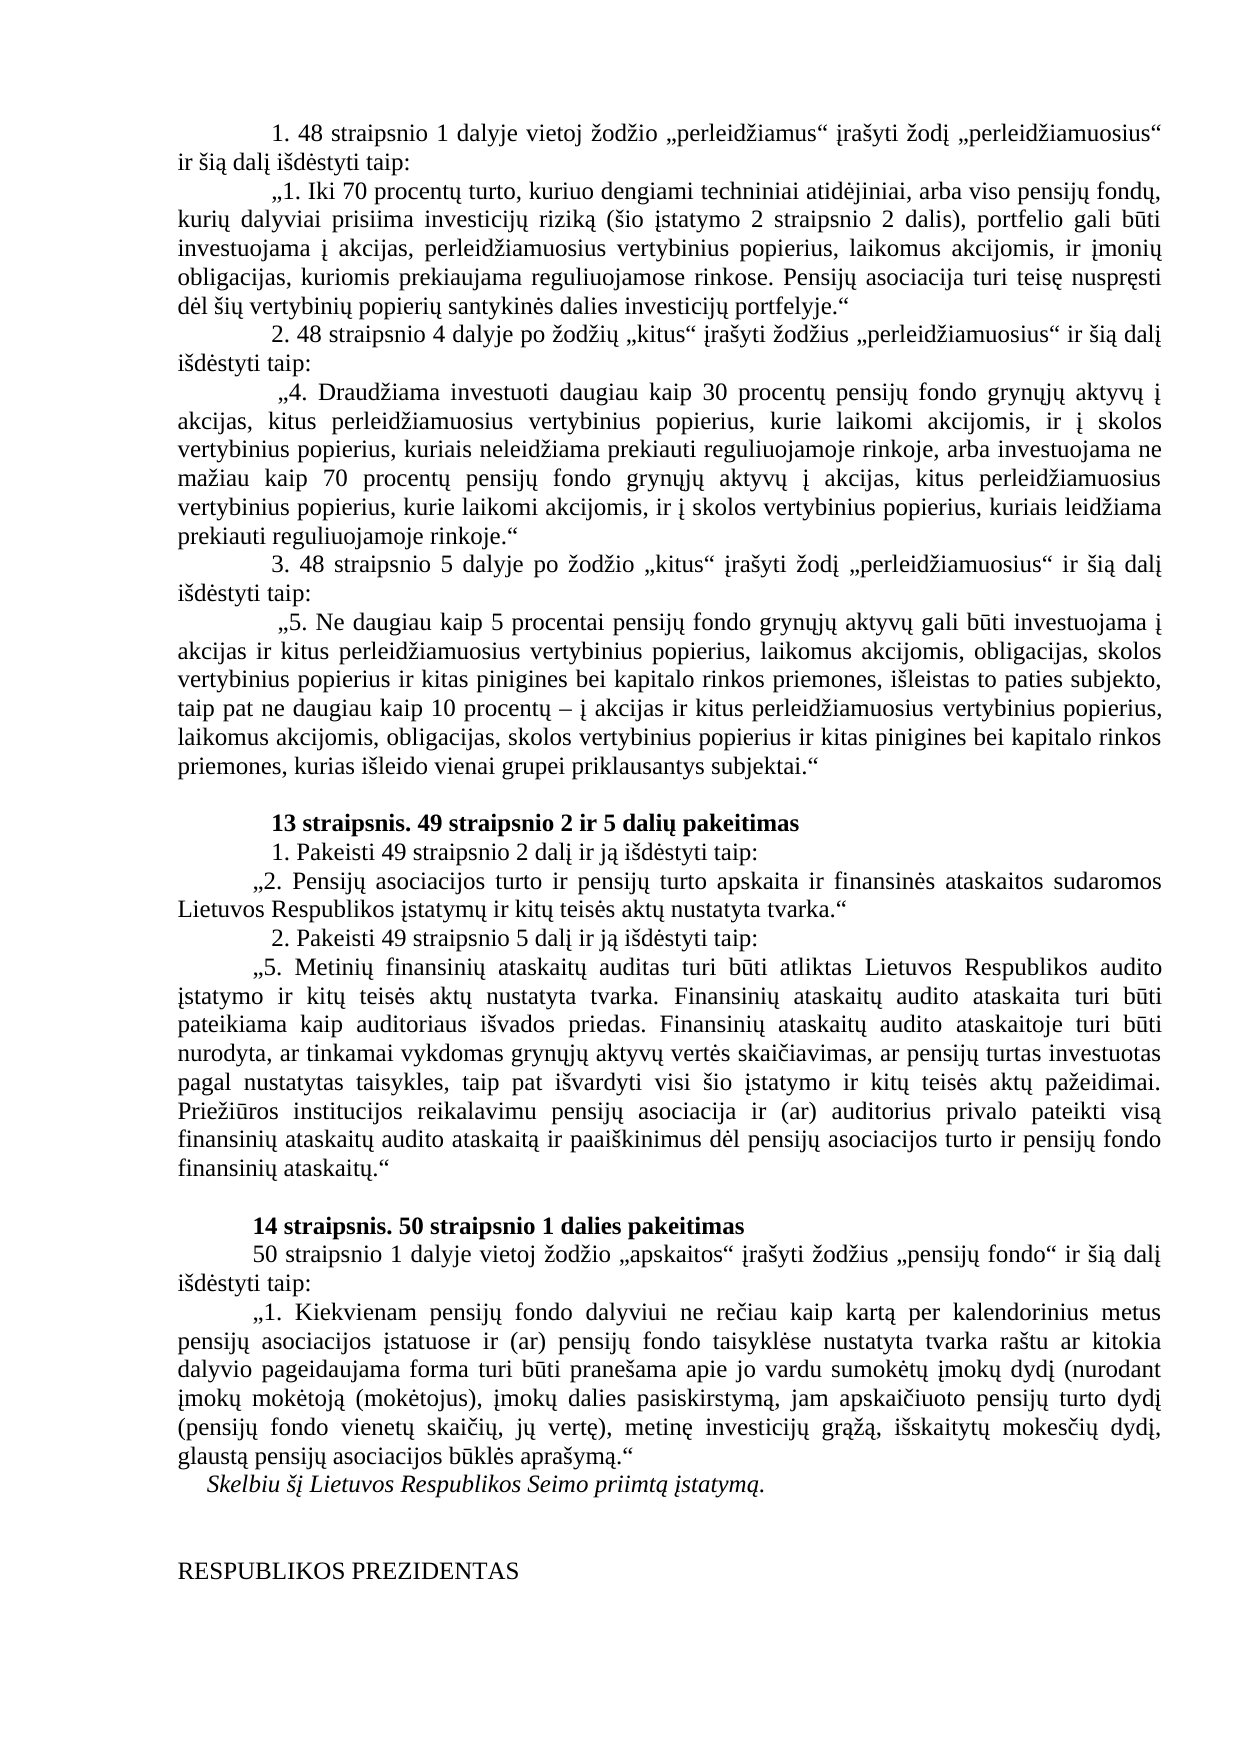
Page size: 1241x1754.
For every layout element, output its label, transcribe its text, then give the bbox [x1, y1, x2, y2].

text „4. Draudžiama investuoti daugiau kaip 30 procentų pensijų fondo grynųjų aktyvų į akcijas, kitus perleidžiamuosius vertybinius popierius, kurie laikomi akcijomis, ir į skolos vertybinius popierius, kuriais neleidžiama prekiauti reguliuojamoje rinkoje, arba investuojama ne mažiau kaip 70 procentų pensijų fondo grynųjų aktyvų į akcijas, kitus perleidžiamuosius vertybinius popierius, kurie laikomi akcijomis, ir į skolos vertybinius popierius, kuriais leidžiama prekiauti reguliuojamoje rinkoje.“ [177, 377, 1162, 549]
text 50 straipsnio 1 dalyje vietoj žodžio „apskaitos“ įrašyti žodžius „pensijų fondo“ ir šią dalį išdėstyti taip: [177, 1239, 1162, 1297]
text „1. Kiekvienam pensijų fondo dalyviui ne rečiau kaip kartą per kalendorinius metus pensijų asociacijos įstatuose ir (ar) pensijų fondo taisyklėse nustatyta tvarka raštu ar kitokia dalyvio pageidaujama forma turi būti pranešama apie jo vardu sumokėtų įmokų dydį (nurodant įmokų mokėtoją (mokėtojus), įmokų dalies pasiskirstymą, jam apskaičiuoto pensijų turto dydį (pensijų fondo vienetų skaičių, jų vertę), metinę investicijų grąžą, išskaitytų mokesčių dydį, glaustą pensijų asociacijos būklės aprašymą.“ [177, 1297, 1162, 1469]
text RESPUBLIKOS PREZIDENTAS [177, 1556, 1162, 1584]
text „1. Iki 70 procentų turto, kuriuo dengiami techniniai atidėjiniai, arba viso pensijų fondų, kurių dalyviai prisiima investicijų riziką (šio įstatymo 2 straipsnio 2 dalis), portfelio gali būti investuojama į akcijas, perleidžiamuosius vertybinius popierius, laikomus akcijomis, ir įmonių obligacijas, kuriomis prekiaujama reguliuojamose rinkose. Pensijų asociacija turi teisę nuspręsti dėl šių vertybinių popierių santykinės dalies investicijų portfelyje.“ [177, 176, 1162, 319]
text 2. Pakeisti 49 straipsnio 5 dalį ir ją išdėstyti taip: [177, 923, 1162, 952]
text 13 straipsnis. 49 straipsnio 2 ir 5 dalių pakeitimas [177, 808, 1162, 837]
text 3. 48 straipsnio 5 dalyje po žodžio „kitus“ įrašyti žodį „perleidžiamuosius“ ir šią dalį išdėstyti taip: [177, 549, 1162, 607]
text 1. Pakeisti 49 straipsnio 2 dalį ir ją išdėstyti taip: [177, 837, 1162, 866]
text 1. 48 straipsnio 1 dalyje vietoj žodžio „perleidžiamus“ įrašyti žodį „perleidžiamuosius“ ir šią dalį išdėstyti taip: [177, 118, 1162, 176]
text Skelbiu šį Lietuvos Respublikos Seimo priimtą įstatymą. [207, 1469, 1162, 1498]
text „5. Ne daugiau kaip 5 procentai pensijų fondo grynųjų aktyvų gali būti investuojama į akcijas ir kitus perleidžiamuosius vertybinius popierius, laikomus akcijomis, obligacijas, skolos vertybinius popierius ir kitas pinigines bei kapitalo rinkos priemones, išleistas to paties subjekto, taip pat ne daugiau kaip 10 procentų – į akcijas ir kitus perleidžiamuosius vertybinius popierius, laikomus akcijomis, obligacijas, skolos vertybinius popierius ir kitas pinigines bei kapitalo rinkos priemones, kurias išleido vienai grupei priklausantys subjektai.“ [177, 607, 1162, 779]
text 2. 48 straipsnio 4 dalyje po žodžių „kitus“ įrašyti žodžius „perleidžiamuosius“ ir šią dalį išdėstyti taip: [177, 319, 1162, 377]
text „5. Metinių finansinių ataskaitų auditas turi būti atliktas Lietuvos Respublikos audito įstatymo ir kitų teisės aktų nustatyta tvarka. Finansinių ataskaitų audito ataskaita turi būti pateikiama kaip auditoriaus išvados priedas. Finansinių ataskaitų audito ataskaitoje turi būti nurodyta, ar tinkamai vykdomas grynųjų aktyvų vertės skaičiavimas, ar pensijų turtas investuotas pagal nustatytas taisykles, taip pat išvardyti visi šio įstatymo ir kitų teisės aktų pažeidimai. Priežiūros institucijos reikalavimu pensijų asociacija ir (ar) auditorius privalo pateikti visą finansinių ataskaitų audito ataskaitą ir paaiškinimus dėl pensijų asociacijos turto ir pensijų fondo finansinių ataskaitų.“ [177, 952, 1162, 1182]
text 14 straipsnis. 50 straipsnio 1 dalies pakeitimas [177, 1211, 1162, 1239]
text „2. Pensijų asociacijos turto ir pensijų turto apskaita ir finansinės ataskaitos sudaromos Lietuvos Respublikos įstatymų ir kitų teisės aktų nustatyta tvarka.“ [177, 866, 1162, 923]
